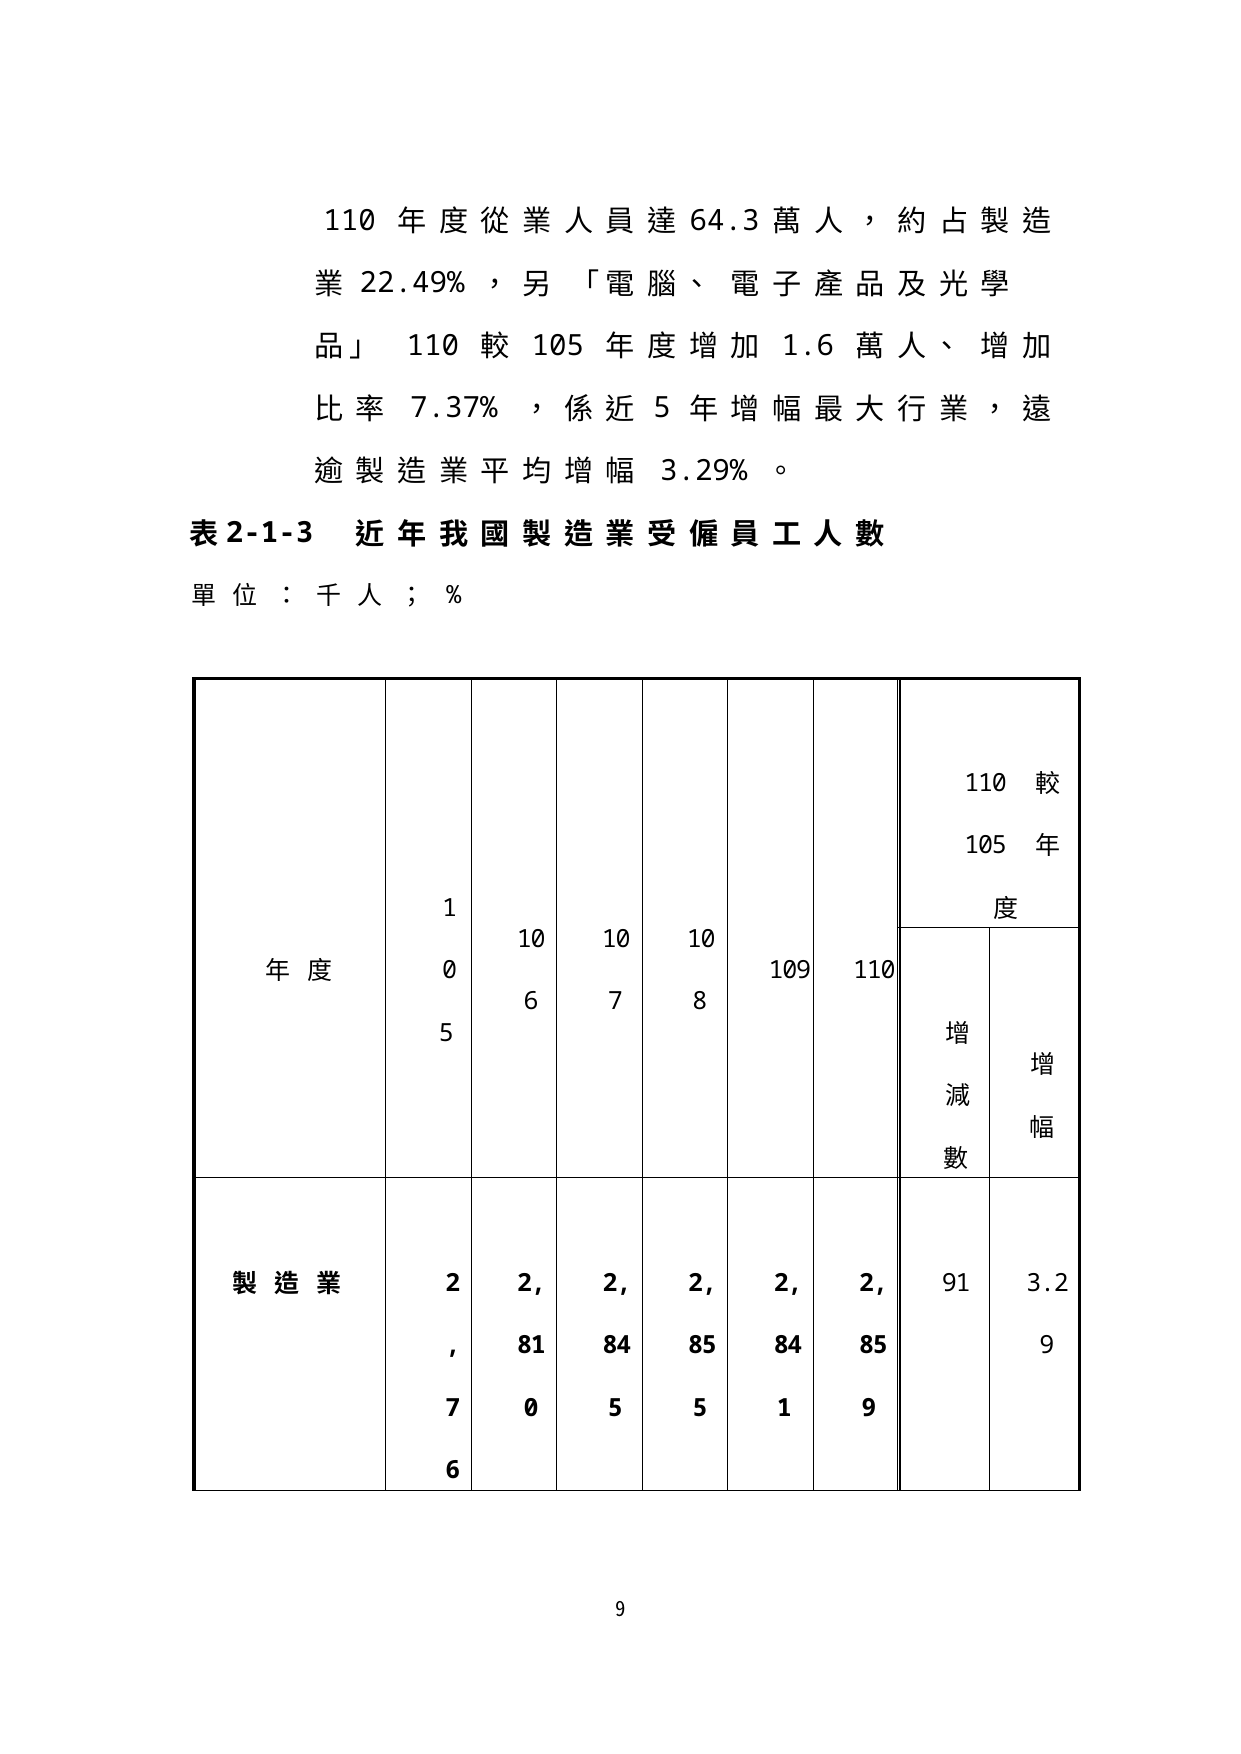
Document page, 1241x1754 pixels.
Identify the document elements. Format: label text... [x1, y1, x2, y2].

table_cell 2,855 [643, 1178, 727, 1490]
table_header 109 [728, 680, 813, 1177]
table_header 108 [643, 680, 727, 1177]
text 表2-1-3 近年我國製造業受僱員工人數 單位：千人；% [183, 490, 1058, 677]
table_cell 2,859 [814, 1178, 897, 1490]
table_header 年度 [196, 680, 385, 1177]
table_cell 91 [901, 1178, 989, 1490]
table_header 110 [814, 680, 897, 1177]
table_cell 製造業 [196, 1178, 385, 1490]
table_header 105 [386, 680, 471, 1177]
table_cell 2,76 [386, 1178, 471, 1490]
text 110年度從業人員達64.3萬人，約占製造業22.49%，另「電腦、電子產品及光學品」110較105年度增加1.6萬人、增加比率7.37%，係近5年增幅最大行業，遠逾製造業平均增幅3.29%。 [271, 177, 1058, 490]
table_header 110較105年度 [901, 680, 1078, 927]
table_cell 2,810 [472, 1178, 556, 1490]
table_cell 2,845 [557, 1178, 642, 1490]
table_header 106 [472, 680, 556, 1177]
table_cell 增幅 [990, 928, 1078, 1177]
table_cell 3.29 [990, 1178, 1078, 1490]
table_header 107 [557, 680, 642, 1177]
table_cell 增減數 [901, 928, 989, 1177]
table_cell 2,841 [728, 1178, 813, 1490]
